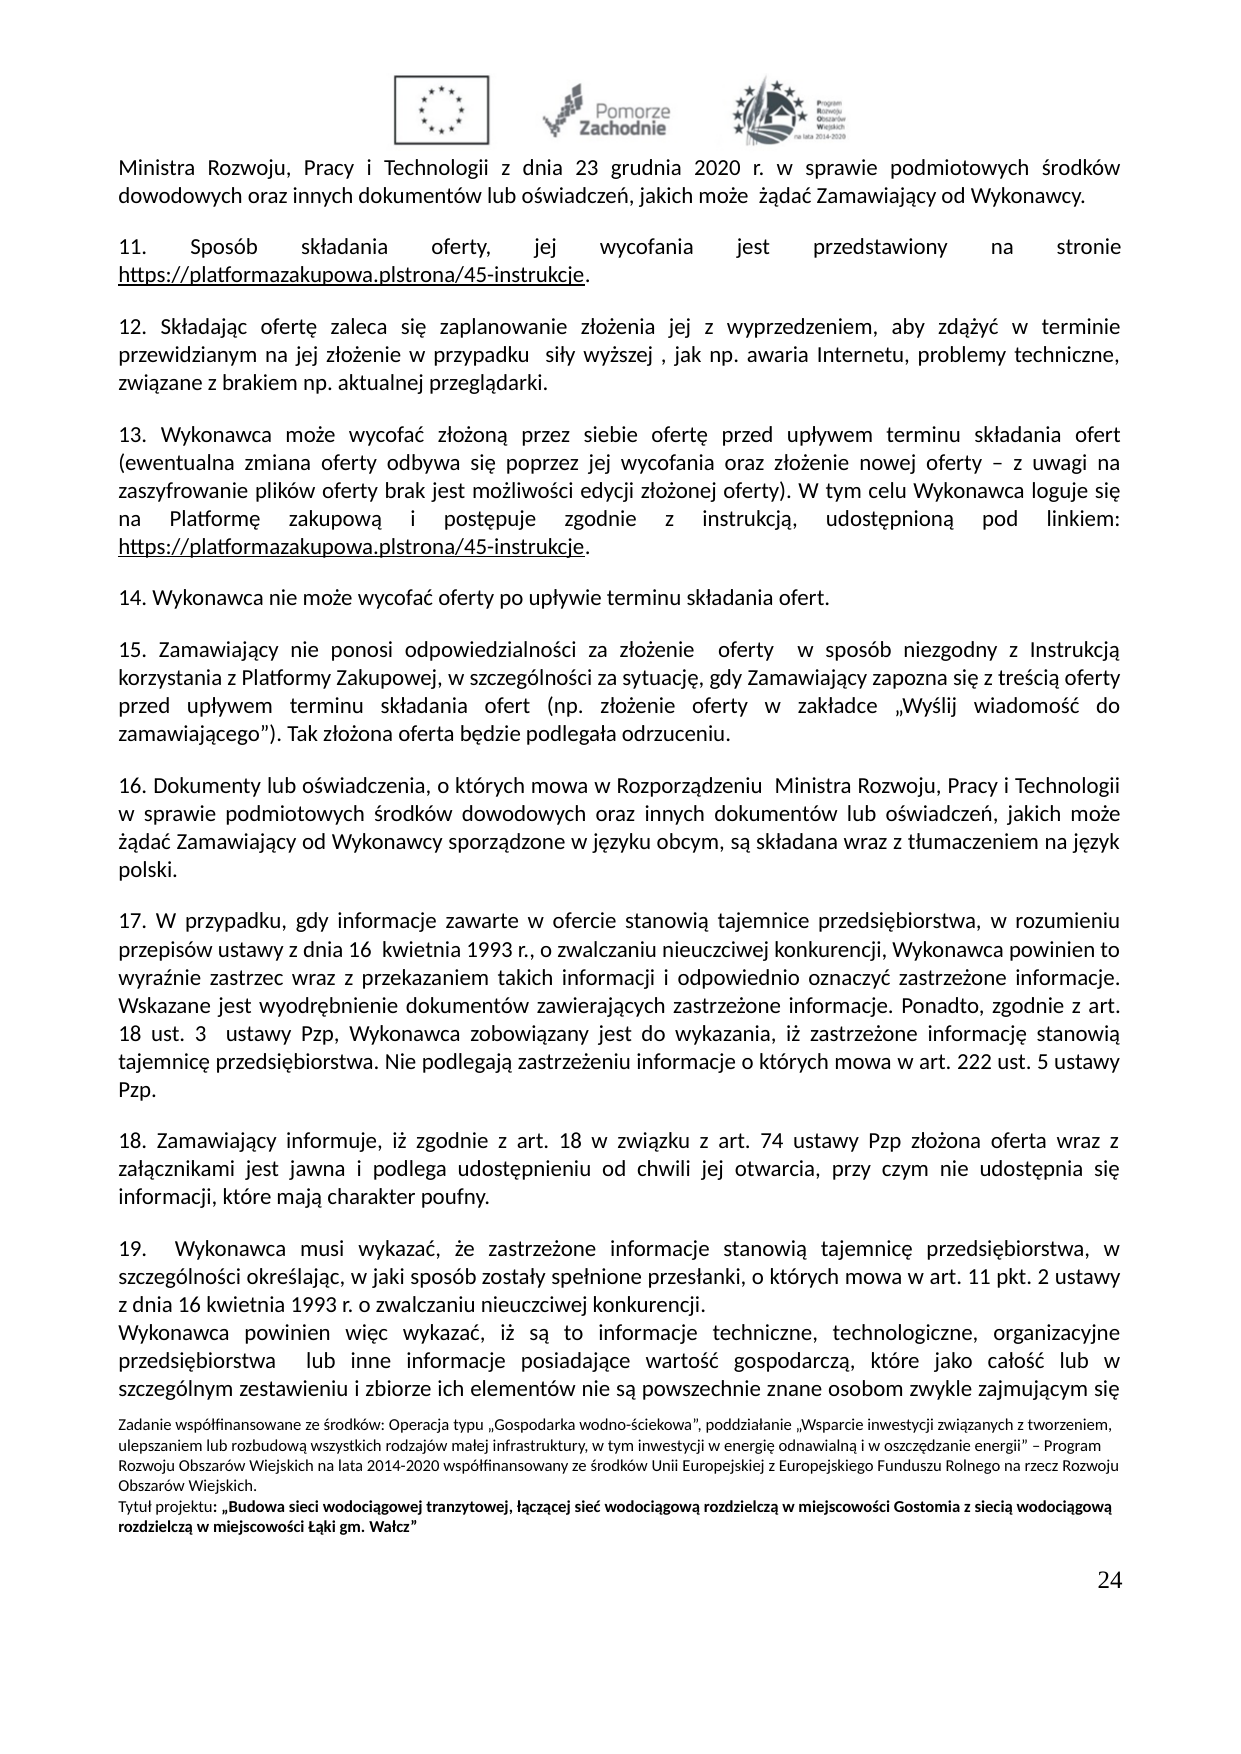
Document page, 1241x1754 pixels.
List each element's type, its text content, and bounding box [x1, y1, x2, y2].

text 16. Dokumenty lub oświadczenia, o których mowa w Rozporządzeniu Ministra Rozwoju, Pracy i Technologii w sprawie podmiotowych środków dowodowych oraz innych dokumentów lub oświadczeń, jakich może żądać Zamawiający od Wykonawcy sporządzone w języku obcym, są składana wraz z tłumaczeniem na język polski. [118, 771, 1122, 883]
text 11. Sposób składania oferty, jej wycofania jest przedstawiony na stronie https://platformazakupowa.plstrona/45-instrukcje. [118, 232, 1122, 288]
text 13. Wykonawca może wycofać złożoną przez siebie ofertę przed upływem terminu składania ofert (ewentualna zmiana oferty odbywa się poprzez jej wycofania oraz złożenie nowej oferty – z uwagi na zaszyfrowanie plików oferty brak jest możliwości edycji złożonej oferty). W tym celu Wykonawca loguje się na Platformę zakupową i postępuje zgodnie z instrukcją, udostępnioną pod linkiem: https://platformazakupowa.plstrona/45-instrukcje. [118, 420, 1122, 560]
text Wykonawca powinien więc wykazać, iż są to informacje techniczne, technologiczne, organizacyjne przedsiębiorstwa lub inne informacje posiadające wartość gospodarczą, które jako całość lub w szczególnym zestawieniu i zbiorze ich elementów nie są powszechnie znane osobom zwykle zajmującym się [118, 1318, 1122, 1402]
text 18. Zamawiający informuje, iż zgodnie z art. 18 w związku z art. 74 ustawy Pzp złożona oferta wraz z załącznikami jest jawna i podlega udostępnieniu od chwili jej otwarcia, przy czym nie udostępnia się informacji, które mają charakter poufny. [118, 1126, 1122, 1211]
text 12. Składając ofertę zaleca się zaplanowanie złożenia jej z wyprzedzeniem, aby zdążyć w terminie przewidzianym na jej złożenie w przypadku siły wyższej , jak np. awaria Internetu, problemy techniczne, związane z brakiem np. aktualnej przeglądarki. [118, 312, 1122, 396]
text 15. Zamawiający nie ponosi odpowiedzialności za złożenie oferty w sposób niezgodny z Instrukcją korzystania z Platformy Zakupowej, w szczególności za sytuację, gdy Zamawiający zapozna się z treścią oferty przed upływem terminu składania ofert (np. złożenie oferty w zakładce „Wyślij wiadomość do zamawiającego”). Tak złożona oferta będzie podlegała odrzuceniu. [118, 635, 1122, 747]
text 19. Wykonawca musi wykazać, że zastrzeżone informacje stanowią tajemnicę przedsiębiorstwa, w szczególności określając, w jaki sposób zostały spełnione przesłanki, o których mowa w art. 11 pkt. 2 ustawy z dnia 16 kwietnia 1993 r. o zwalczaniu nieuczciwej konkurencji. [118, 1234, 1122, 1318]
text Ministra Rozwoju, Pracy i Technologii z dnia 23 grudnia 2020 r. w sprawie podmiotowych środków dowodowych oraz innych dokumentów lub oświadczeń, jakich może żądać Zamawiający od Wykonawcy. [118, 153, 1122, 209]
text 14. Wykonawca nie może wycofać oferty po upływie terminu składania ofert. [118, 583, 1122, 612]
text 17. W przypadku, gdy informacje zawarte w ofercie stanowią tajemnice przedsiębiorstwa, w rozumieniu przepisów ustawy z dnia 16 kwietnia 1993 r., o zwalczaniu nieuczciwej konkurencji, Wykonawca powinien to wyraźnie zastrzec wraz z przekazaniem takich informacji i odpowiednio oznaczyć zastrzeżone informacje. Wskazane jest wyodrębnienie dokumentów zawierających zastrzeżone informacje. Ponadto, zgodnie z art. 18 ust. 3 ustawy Pzp, Wykonawca zobowiązany jest do wykazania, iż zastrzeżone informację stanowią tajemnicę przedsiębiorstwa. Nie podlegają zastrzeżeniu informacje o których mowa w art. 222 ust. 5 ustawy Pzp. [118, 907, 1122, 1103]
